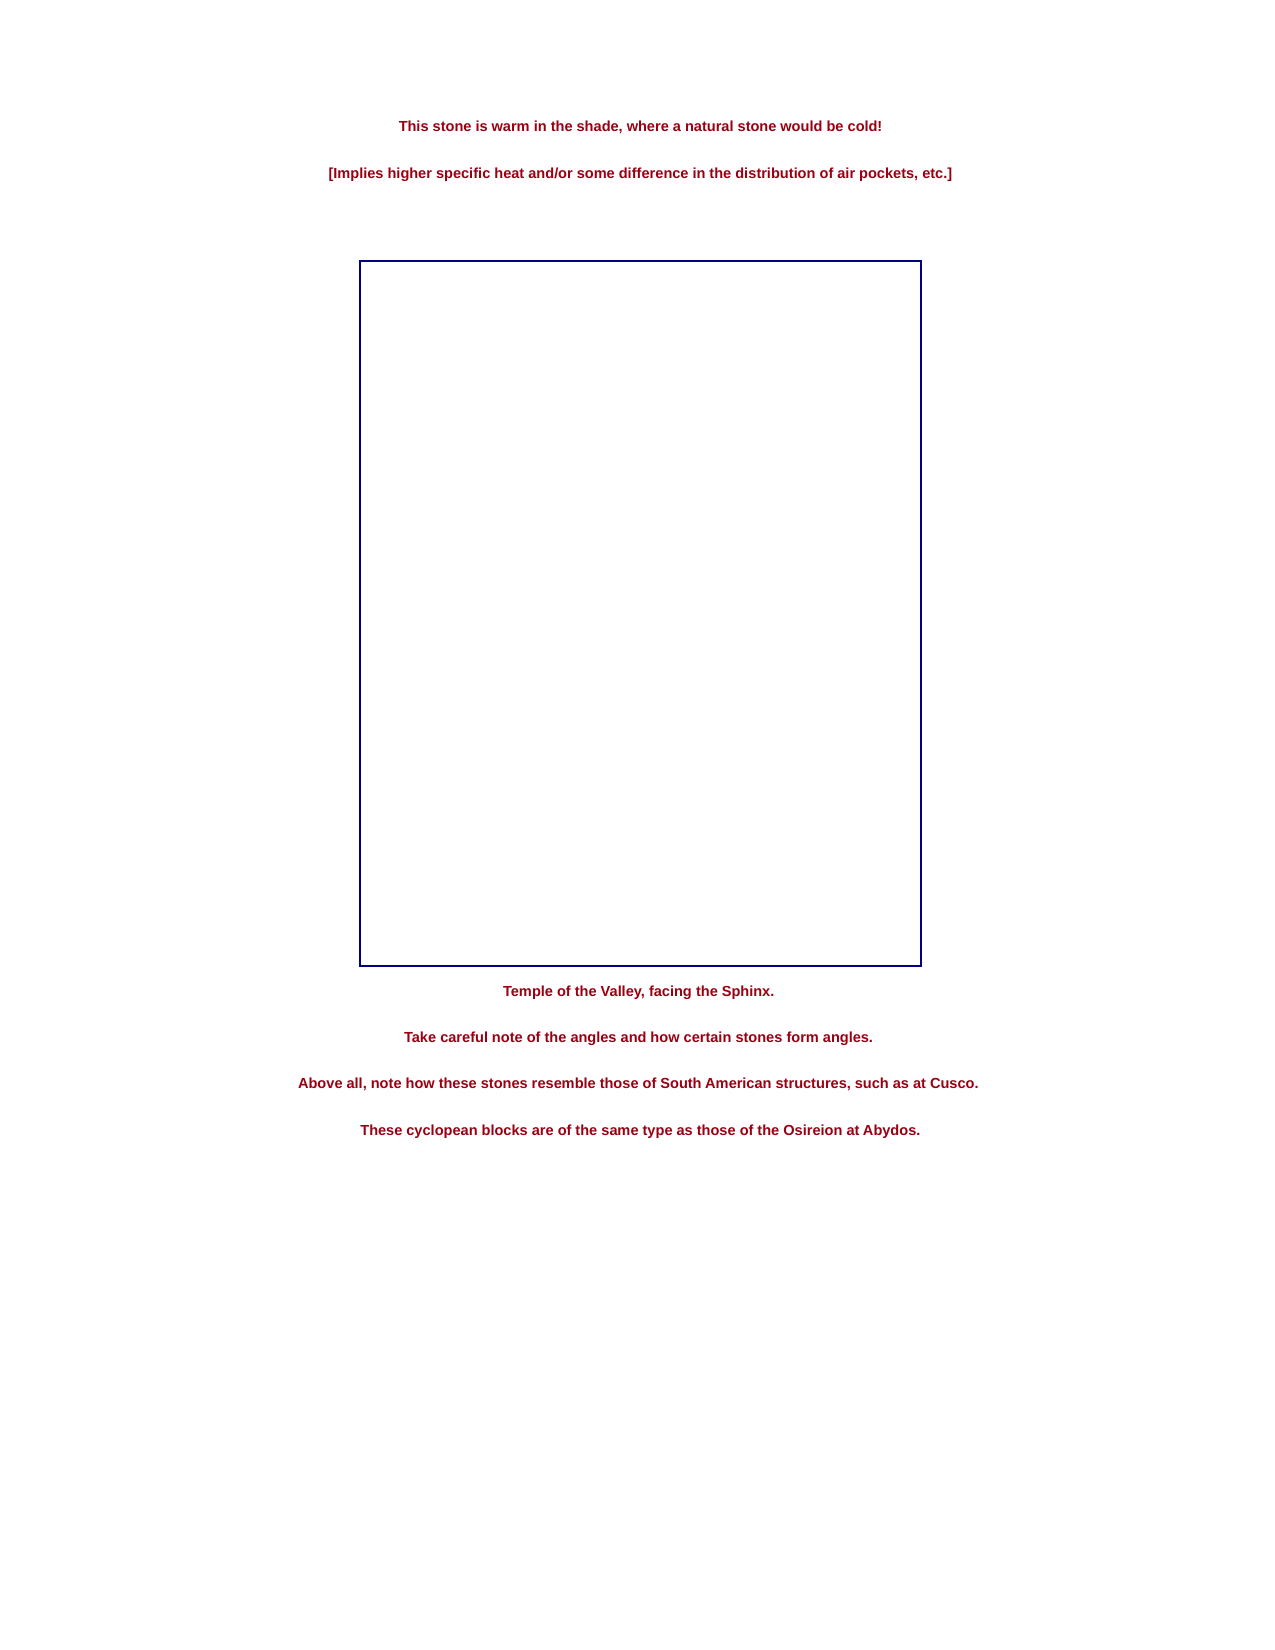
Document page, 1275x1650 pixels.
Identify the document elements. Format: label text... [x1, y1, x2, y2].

text Above all, note how these stones resemble those of South American structures, such as at Cusco. [193, 1075, 1088, 1092]
text Take careful note of the angles and how certain stones form angles. [193, 1029, 1088, 1046]
text This stone is warm in the shade, where a natural stone would be cold! [193, 118, 1088, 135]
text These cyclopean blocks are of the same type as those of the Osireion at Abydos. [193, 1121, 1088, 1172]
text [Implies higher specific heat and/or some difference in the distribution of air pockets, etc.] [193, 164, 1088, 198]
text Temple of the Valley, facing the Sphinx. [193, 227, 1088, 999]
